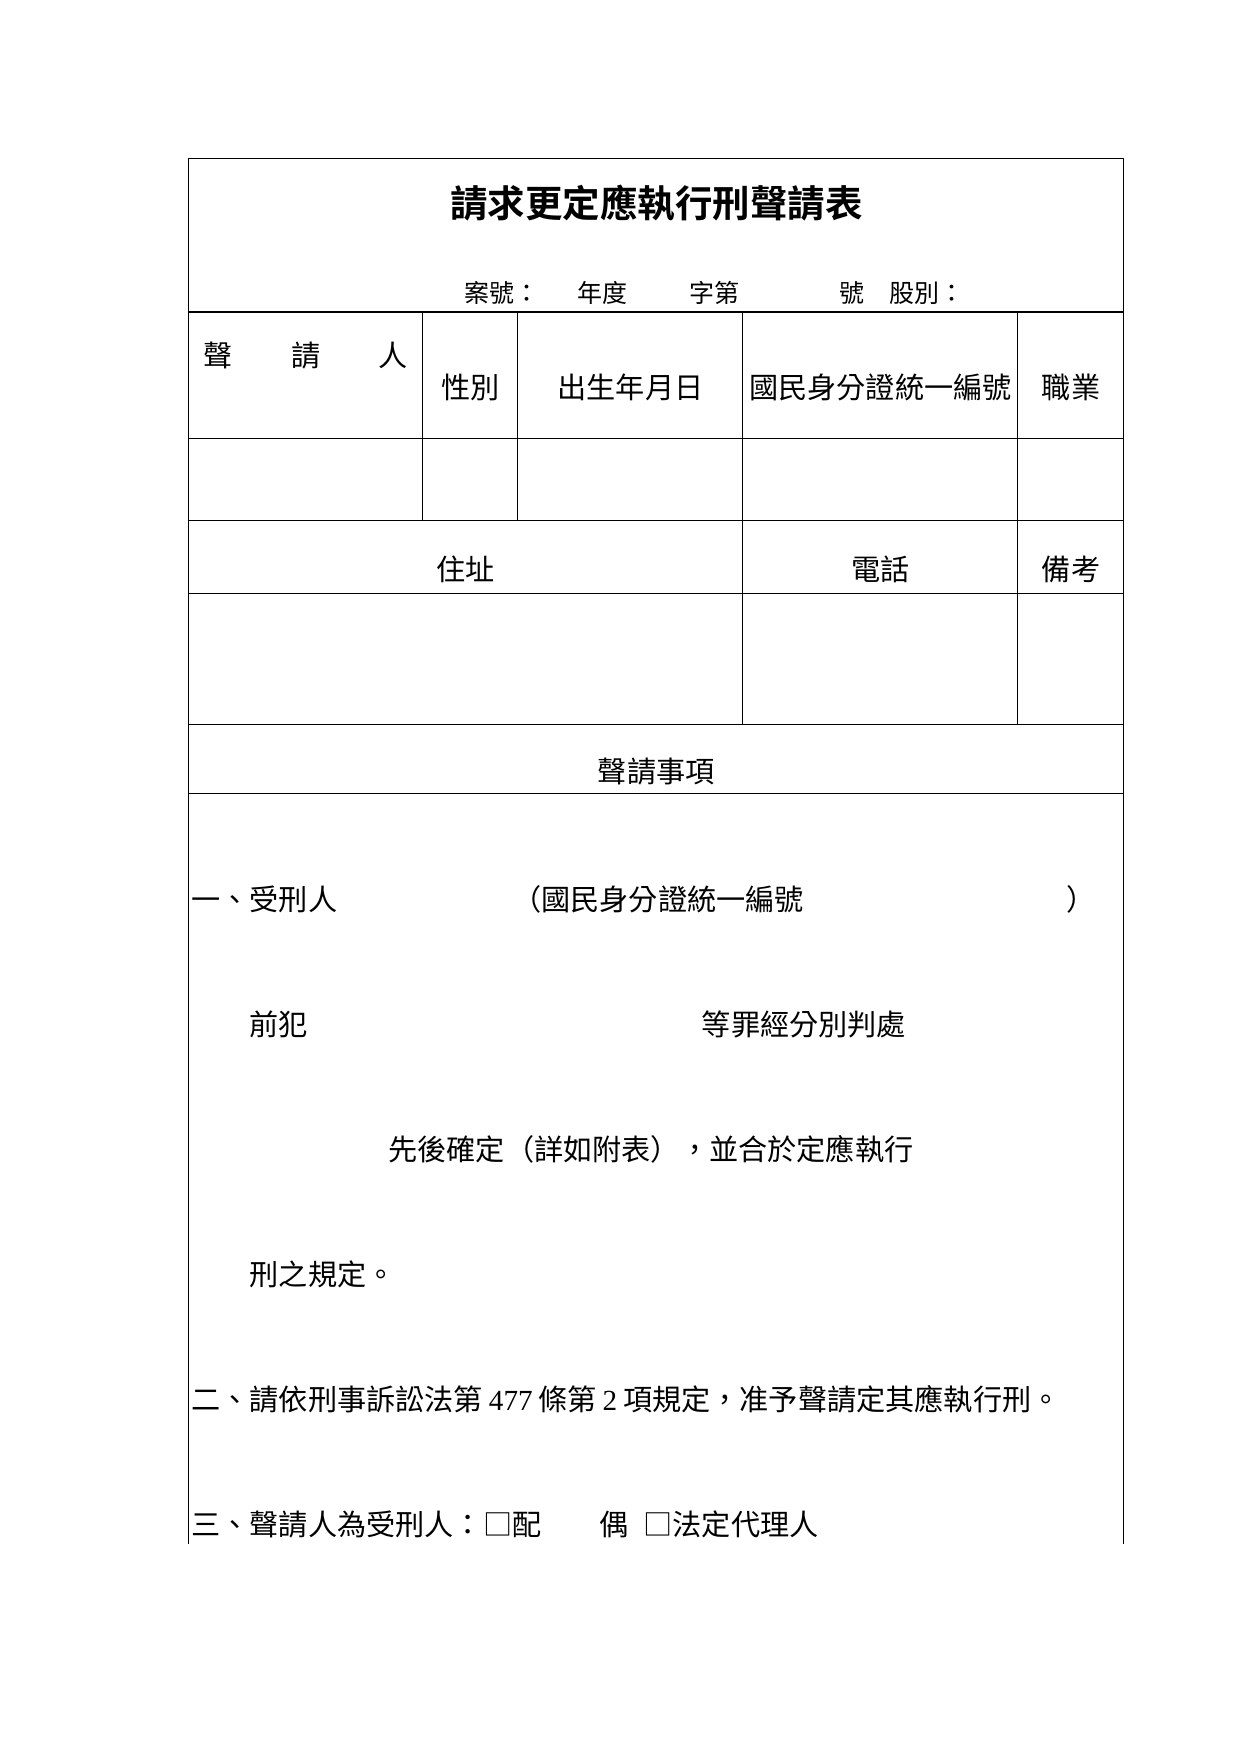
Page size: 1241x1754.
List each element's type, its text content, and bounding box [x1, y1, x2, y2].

table_cell 國民身分證統一編號 [743, 313, 1017, 437]
table_cell 住址 [189, 521, 742, 593]
table_cell [1018, 594, 1123, 724]
table_cell [518, 439, 742, 520]
table_cell 電話 [743, 521, 1017, 593]
table_cell 備考 [1018, 521, 1123, 593]
table_cell 聲 請 人 [189, 313, 422, 437]
table_cell [1018, 439, 1123, 520]
table_cell 職業 [1018, 313, 1123, 437]
table_cell 一、受刑人 （國民身分證統一編號 ） 前犯 等罪經分別判處 先後確定（詳如附表），並合於定應執行 刑之規定。 二、請依刑事訴訟法第477條第2項規定，准予聲請定其應執行刑。 三、聲請人為受刑人：□配 偶 □法定代理人 [189, 794, 1123, 1544]
table_cell 性別 [423, 313, 517, 437]
table_cell [189, 439, 422, 520]
table_header 請求更定應執行刑聲請表 案號： 年度 字第 號 股別： [189, 159, 1123, 311]
table_cell [189, 594, 742, 724]
table_cell [743, 439, 1017, 520]
table_cell 聲請事項 [189, 725, 1123, 793]
table_cell [743, 594, 1017, 724]
table_cell [423, 439, 517, 520]
table_cell 出生年月日 [518, 313, 742, 437]
